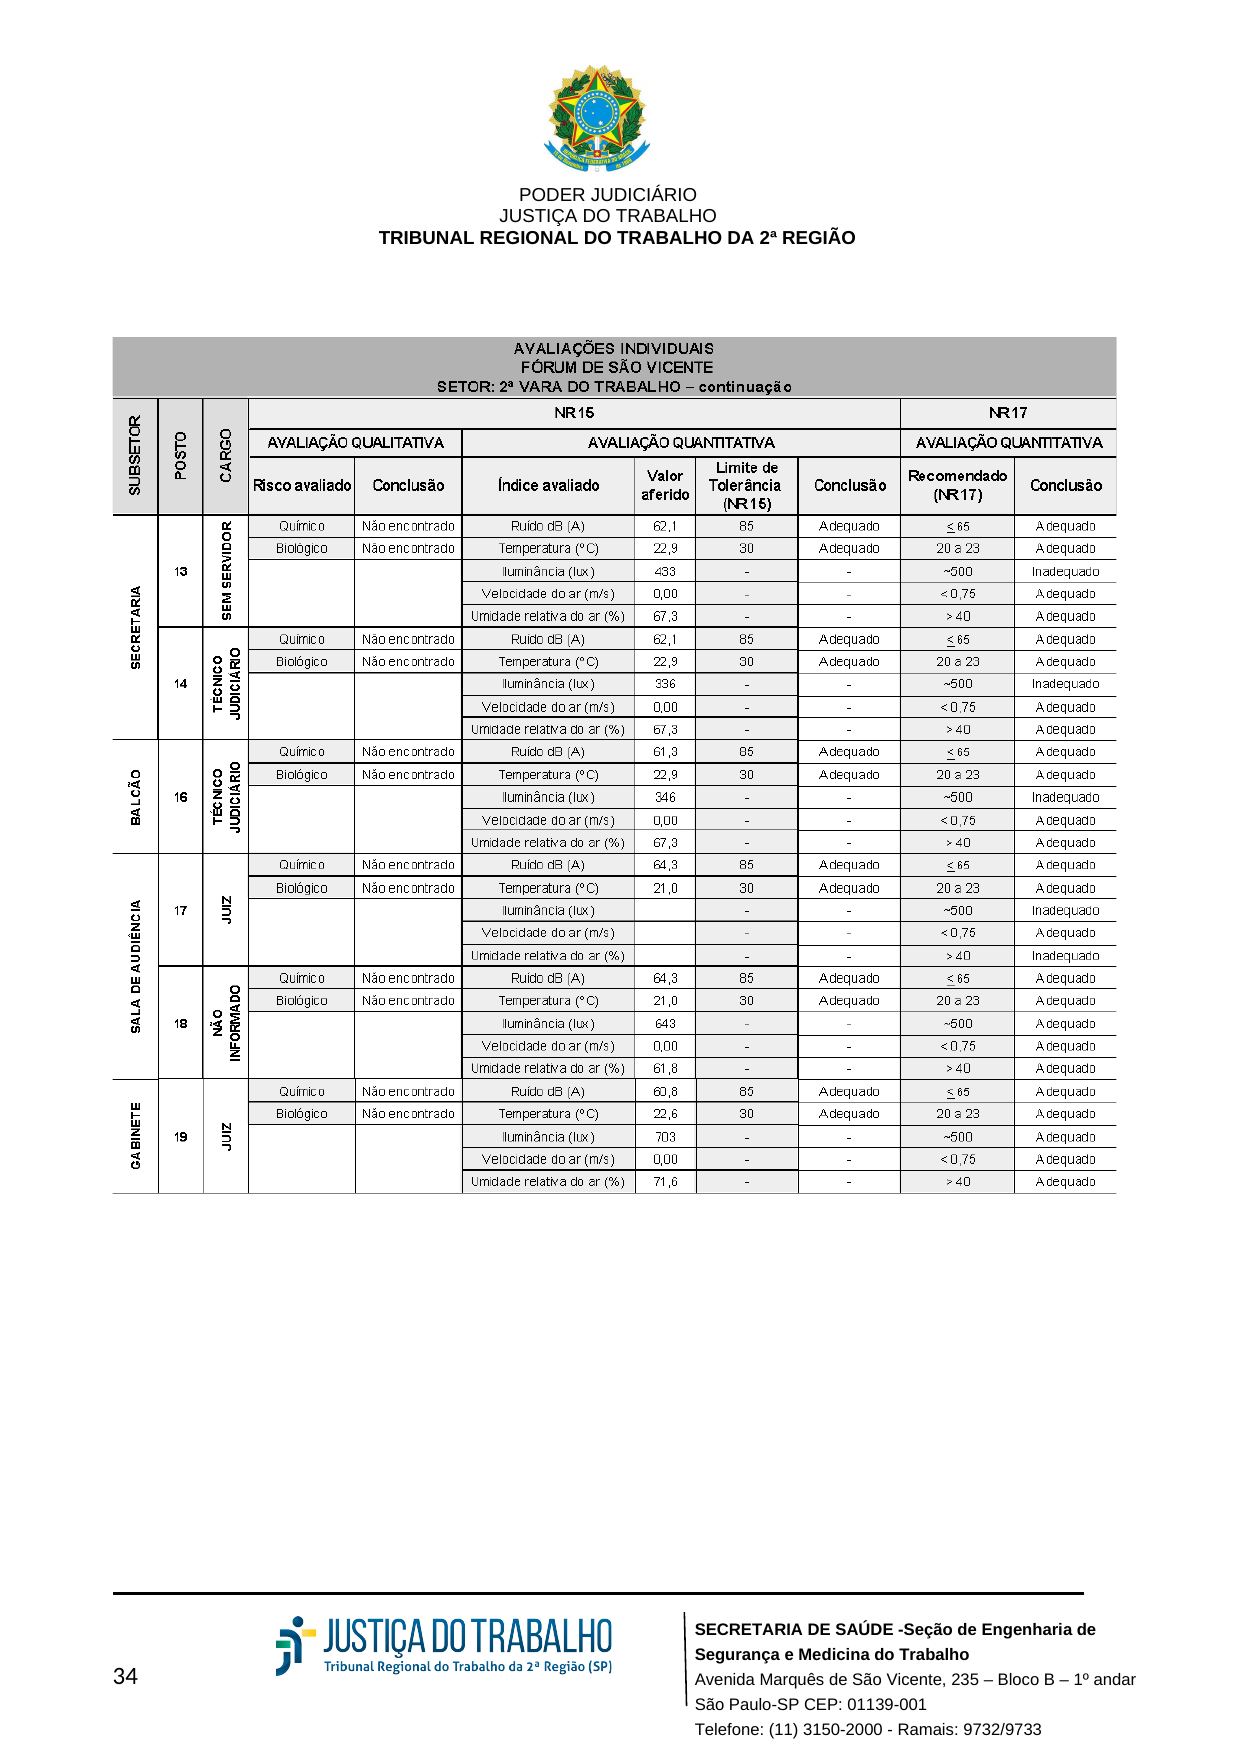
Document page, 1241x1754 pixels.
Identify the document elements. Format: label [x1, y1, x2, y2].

picture [276, 1616, 612, 1676]
picture [112, 337, 1117, 1194]
picture [543, 65, 650, 172]
